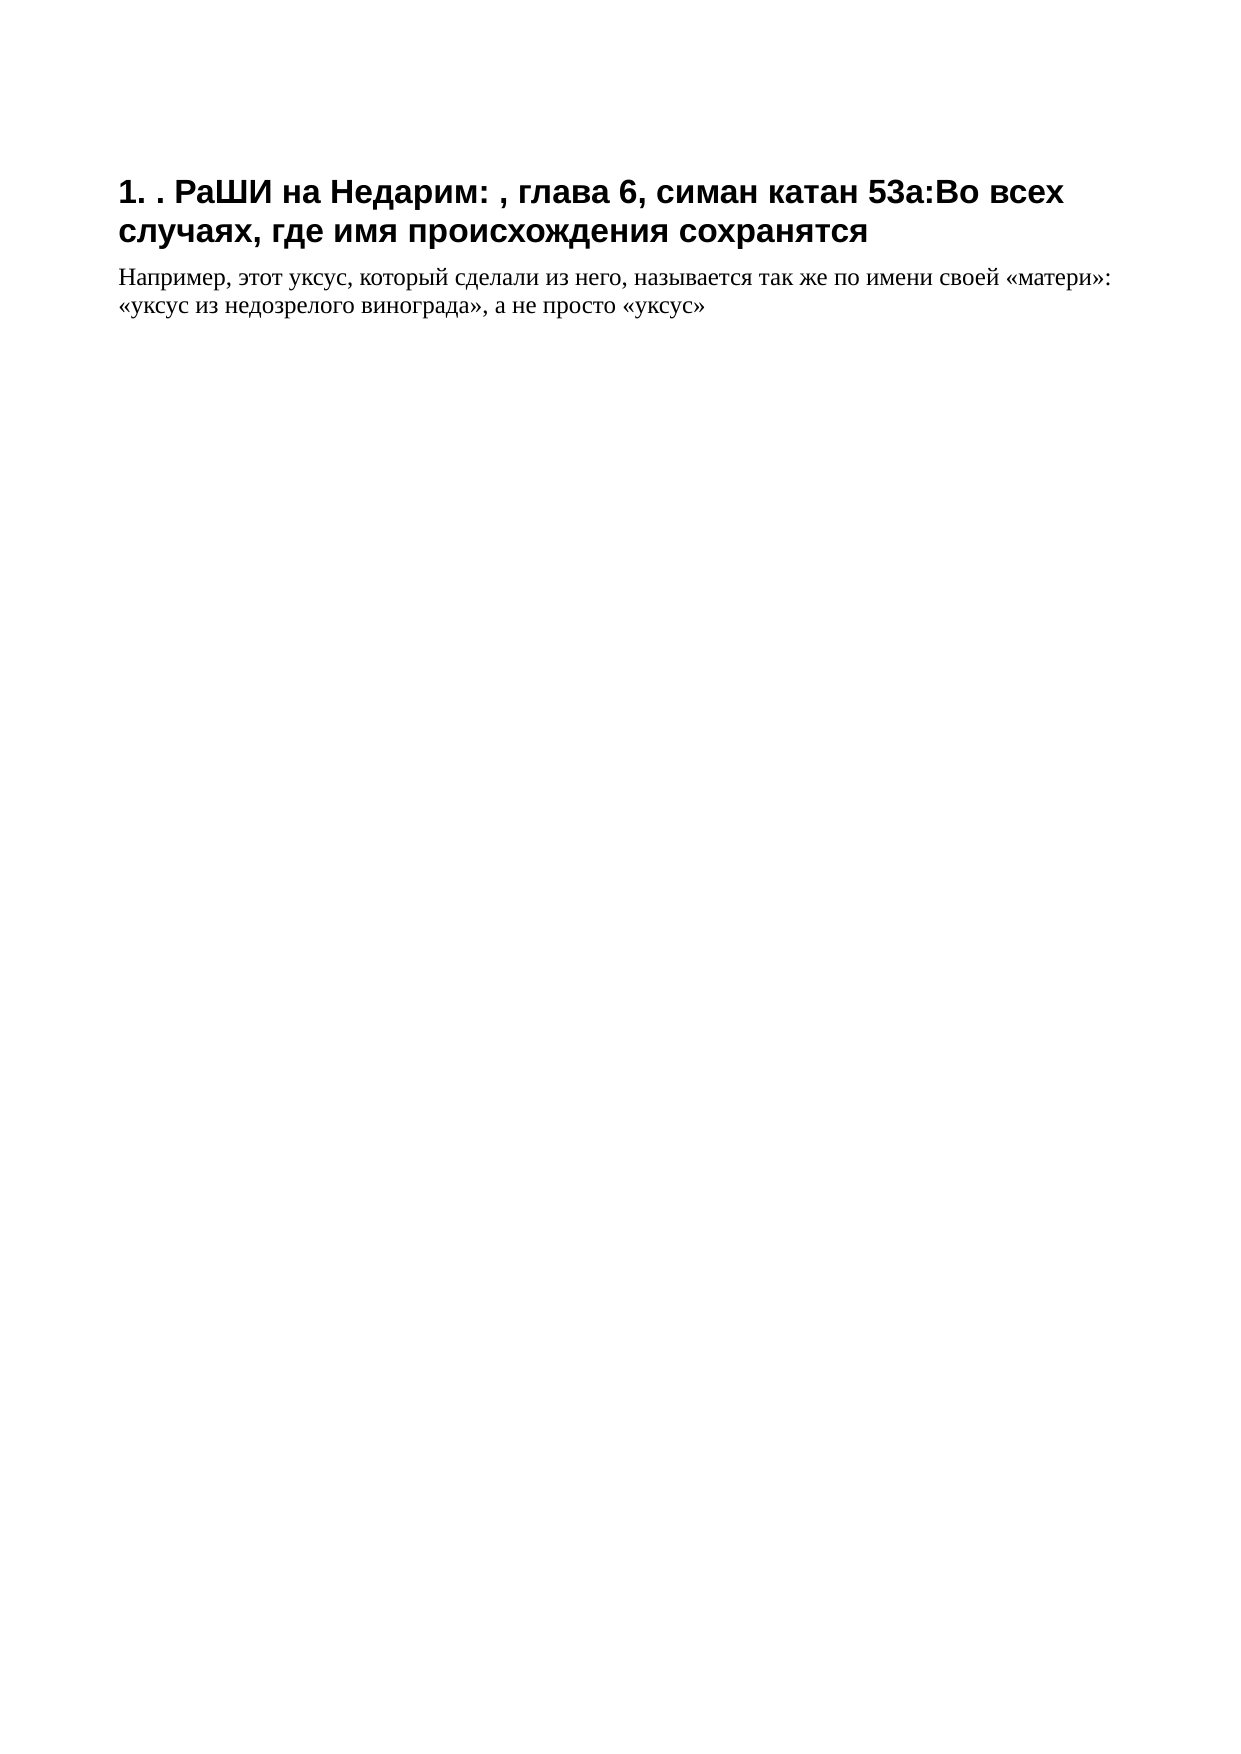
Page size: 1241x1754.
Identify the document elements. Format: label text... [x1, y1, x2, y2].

subtitle . РаШИ на Недарим: , глава 6, симан катан 53a:Во всех случаях, где имя происхождения сохранятся [118, 147, 1122, 204]
text Например, этот уксус, который сделали из него, называется так же по имени своей «матери»: «уксус из недозрелого винограда», а не просто «уксус» [118, 204, 1122, 262]
